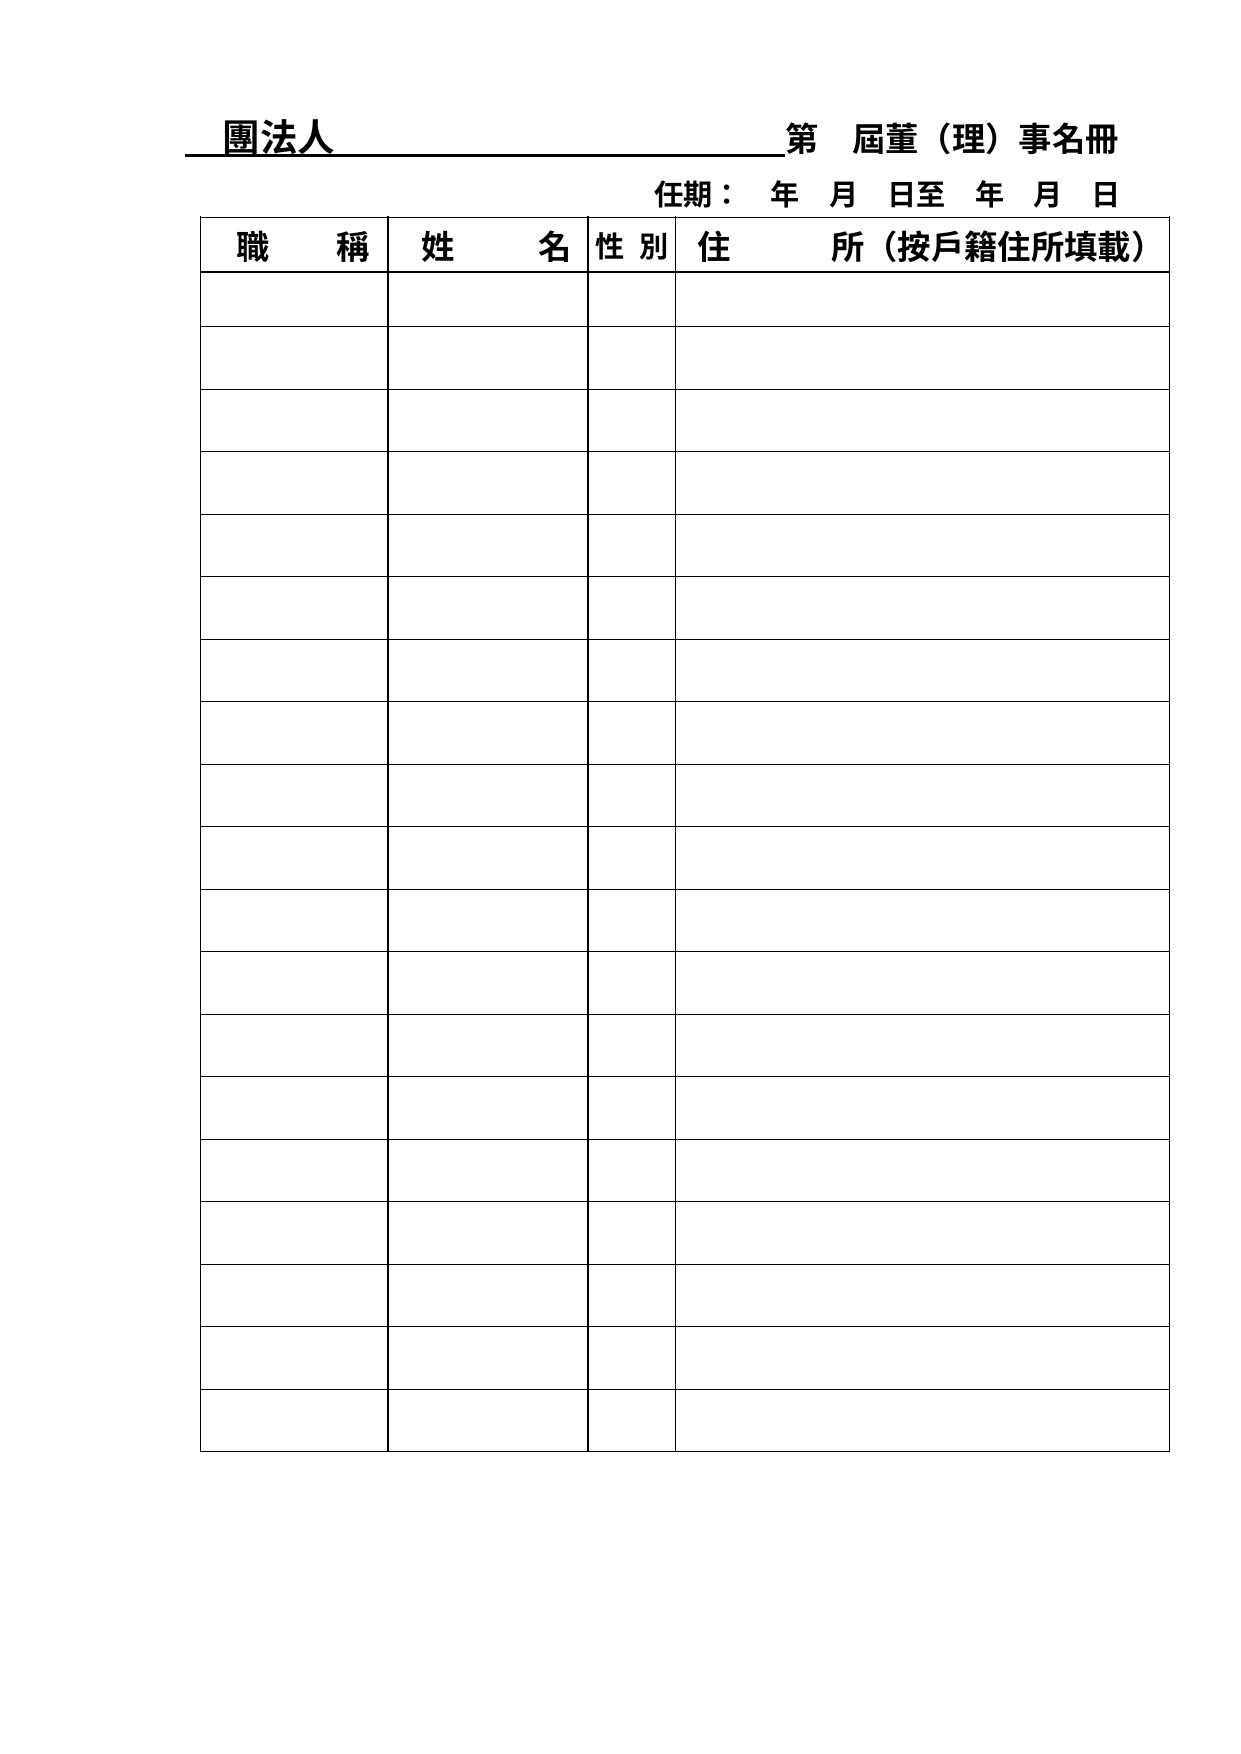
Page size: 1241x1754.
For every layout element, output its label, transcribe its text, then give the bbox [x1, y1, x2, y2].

table_cell [589, 1390, 675, 1451]
table_cell [589, 640, 675, 701]
table_cell [389, 273, 587, 326]
table_cell [589, 327, 675, 389]
table_cell [589, 515, 675, 576]
table_cell [201, 1390, 387, 1451]
table_cell [201, 952, 387, 1014]
table_cell [201, 452, 387, 514]
table_cell [201, 765, 387, 826]
table_cell [201, 1265, 387, 1326]
table_cell [676, 390, 1169, 451]
table_cell [201, 1140, 387, 1201]
table_cell [676, 1265, 1169, 1326]
table_cell [201, 702, 387, 764]
table_cell [589, 1265, 675, 1326]
table_cell [389, 1265, 587, 1326]
table_cell [389, 1140, 587, 1201]
table_cell [589, 1140, 675, 1201]
table_cell [389, 327, 587, 389]
table_cell [676, 952, 1169, 1014]
table_cell [389, 1077, 587, 1139]
table_cell [676, 640, 1169, 701]
table_cell [676, 1015, 1169, 1076]
table_header 職 稱 [201, 218, 387, 271]
table_cell [389, 890, 587, 951]
table_cell [676, 890, 1169, 951]
table_cell [676, 1077, 1169, 1139]
table_cell [589, 952, 675, 1014]
table_cell [676, 765, 1169, 826]
table_cell [589, 452, 675, 514]
table_cell [589, 765, 675, 826]
table_cell [389, 1202, 587, 1264]
table_cell [389, 952, 587, 1014]
table_cell [676, 515, 1169, 576]
table_header 住 所（按戶籍住所填載） [676, 218, 1169, 271]
table_cell [201, 515, 387, 576]
table_cell [676, 327, 1169, 389]
table_cell [389, 452, 587, 514]
table_cell [589, 827, 675, 889]
table_cell [201, 1202, 387, 1264]
table_cell [389, 765, 587, 826]
table_cell [201, 1077, 387, 1139]
table_cell [589, 702, 675, 764]
table_cell [676, 1202, 1169, 1264]
table_header 性 別 [589, 218, 675, 271]
table_cell [201, 390, 387, 451]
table_cell [676, 827, 1169, 889]
table_cell [389, 1327, 587, 1389]
text 任期： 年 月 日至 年 月 日 [148, 162, 1152, 216]
table_cell [589, 577, 675, 639]
table_cell [589, 1202, 675, 1264]
table_cell [676, 702, 1169, 764]
table_cell [389, 390, 587, 451]
table_cell [389, 1015, 587, 1076]
table_cell [676, 452, 1169, 514]
table_cell [201, 640, 387, 701]
table_cell [589, 390, 675, 451]
table_cell [201, 273, 387, 326]
table_cell [676, 1140, 1169, 1201]
table_cell [389, 702, 587, 764]
table_cell [201, 327, 387, 389]
text 團法人 第 屆董（理）事名冊 [148, 108, 1152, 162]
table_cell [201, 1327, 387, 1389]
table_cell [589, 1327, 675, 1389]
table_cell [589, 890, 675, 951]
table_cell [389, 515, 587, 576]
table_cell [676, 273, 1169, 326]
table_cell [201, 577, 387, 639]
table_cell [389, 640, 587, 701]
table_cell [589, 273, 675, 326]
table_header 姓 名 [389, 218, 587, 271]
table_cell [201, 827, 387, 889]
table_cell [201, 890, 387, 951]
table_cell [389, 577, 587, 639]
table_cell [589, 1077, 675, 1139]
table_cell [389, 827, 587, 889]
table_cell [201, 1015, 387, 1076]
table_cell [676, 577, 1169, 639]
table_cell [676, 1390, 1169, 1451]
table_cell [389, 1390, 587, 1451]
table_cell [676, 1327, 1169, 1389]
table_cell [589, 1015, 675, 1076]
